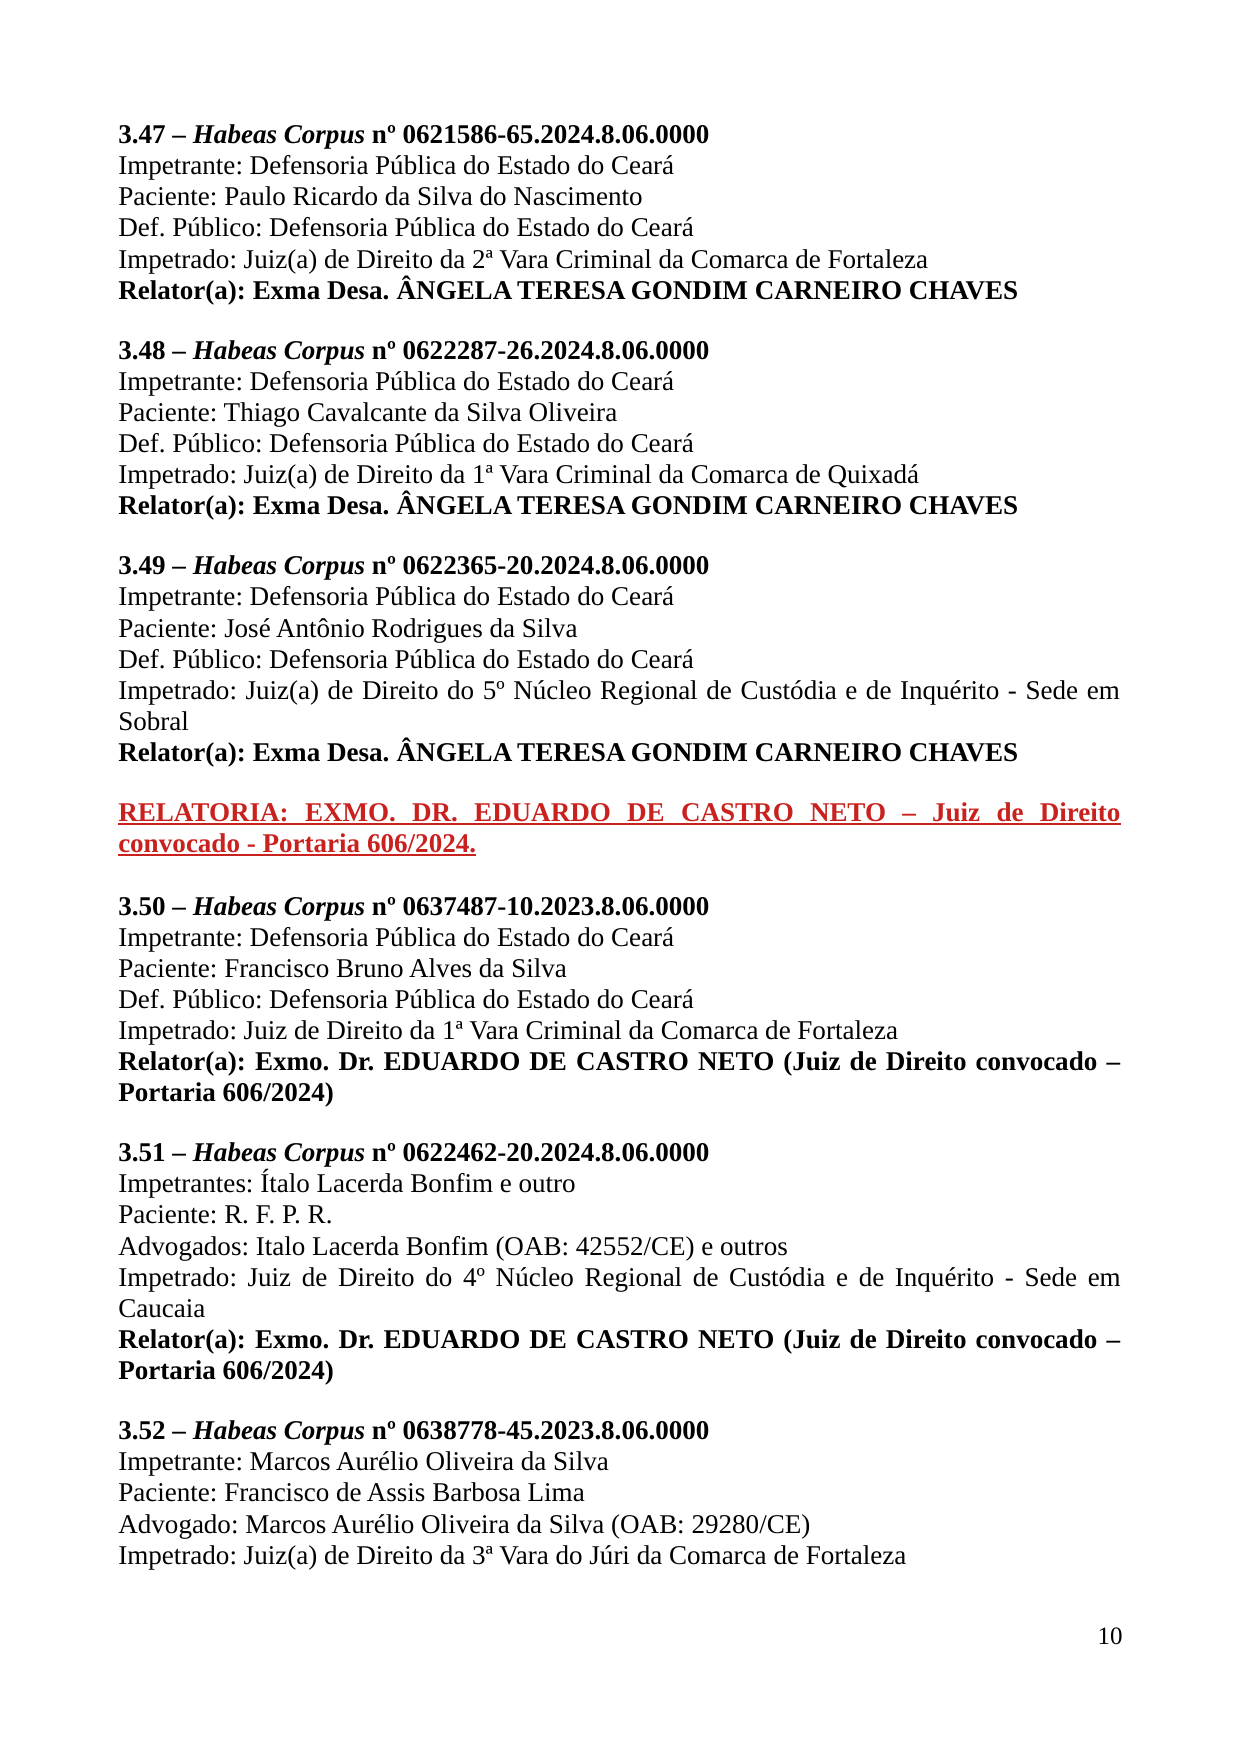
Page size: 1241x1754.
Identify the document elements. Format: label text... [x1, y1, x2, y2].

text RELATORIA: EXMO. DR. EDUARDO DE CASTRO NETO – Juiz de Direito convocado - Portaria 606/2024. [118, 796, 1122, 858]
text Advogados: Italo Lacerda Bonfim (OAB: 42552/CE) e outros [118, 1230, 1122, 1261]
text Advogado: Marcos Aurélio Oliveira da Silva (OAB: 29280/CE) [118, 1508, 1122, 1539]
text Def. Público: Defensoria Pública do Estado do Ceará [118, 212, 1122, 243]
text Relator(a): Exma Desa. ÂNGELA TERESA GONDIM CARNEIRO CHAVES [118, 736, 1122, 767]
text Def. Público: Defensoria Pública do Estado do Ceará [118, 643, 1122, 674]
text Relator(a): Exmo. Dr. EDUARDO DE CASTRO NETO (Juiz de Direito convocado – Portaria 606/2024) [118, 1323, 1122, 1386]
text Relator(a): Exma Desa. ÂNGELA TERESA GONDIM CARNEIRO CHAVES [118, 489, 1122, 521]
text 3.51 – Habeas Corpus nº 0622462-20.2024.8.06.0000 [118, 1136, 1122, 1167]
text Paciente: Paulo Ricardo da Silva do Nascimento [118, 180, 1122, 212]
text Impetrante: Defensoria Pública do Estado do Ceará [118, 581, 1122, 612]
text Paciente: Francisco de Assis Barbosa Lima [118, 1477, 1122, 1508]
text Paciente: R. F. P. R. [118, 1199, 1122, 1230]
text Paciente: Thiago Cavalcante da Silva Oliveira [118, 396, 1122, 427]
text Impetrado: Juiz de Direito do 4º Núcleo Regional de Custódia e de Inquérito - Sede em Caucaia [118, 1261, 1122, 1323]
text 3.50 – Habeas Corpus nº 0637487-10.2023.8.06.0000 [118, 889, 1122, 921]
text Impetrante: Defensoria Pública do Estado do Ceará [118, 921, 1122, 952]
text Def. Público: Defensoria Pública do Estado do Ceará [118, 427, 1122, 458]
text 3.47 – Habeas Corpus nº 0621586-65.2024.8.06.0000 [118, 118, 1122, 149]
text Paciente: Francisco Bruno Alves da Silva [118, 952, 1122, 983]
text Impetrado: Juiz(a) de Direito da 2ª Vara Criminal da Comarca de Fortaleza [118, 243, 1122, 274]
text Impetrante: Marcos Aurélio Oliveira da Silva [118, 1445, 1122, 1477]
text Impetrante: Defensoria Pública do Estado do Ceará [118, 149, 1122, 180]
text 3.48 – Habeas Corpus nº 0622287-26.2024.8.06.0000 [118, 334, 1122, 365]
text Def. Público: Defensoria Pública do Estado do Ceará [118, 983, 1122, 1014]
text 3.49 – Habeas Corpus nº 0622365-20.2024.8.06.0000 [118, 549, 1122, 581]
text Relator(a): Exmo. Dr. EDUARDO DE CASTRO NETO (Juiz de Direito convocado – Portaria 606/2024) [118, 1045, 1122, 1108]
text Impetrado: Juiz(a) de Direito do 5º Núcleo Regional de Custódia e de Inquérito - Sede em Sobral [118, 674, 1122, 736]
text Relator(a): Exma Desa. ÂNGELA TERESA GONDIM CARNEIRO CHAVES [118, 274, 1122, 305]
text Impetrado: Juiz de Direito da 1ª Vara Criminal da Comarca de Fortaleza [118, 1014, 1122, 1045]
text Paciente: José Antônio Rodrigues da Silva [118, 612, 1122, 643]
text Impetrantes: Ítalo Lacerda Bonfim e outro [118, 1167, 1122, 1199]
text Impetrado: Juiz(a) de Direito da 1ª Vara Criminal da Comarca de Quixadá [118, 458, 1122, 489]
text Impetrado: Juiz(a) de Direito da 3ª Vara do Júri da Comarca de Fortaleza [118, 1539, 1122, 1570]
text 3.52 – Habeas Corpus nº 0638778-45.2023.8.06.0000 [118, 1414, 1122, 1445]
text Impetrante: Defensoria Pública do Estado do Ceará [118, 365, 1122, 396]
